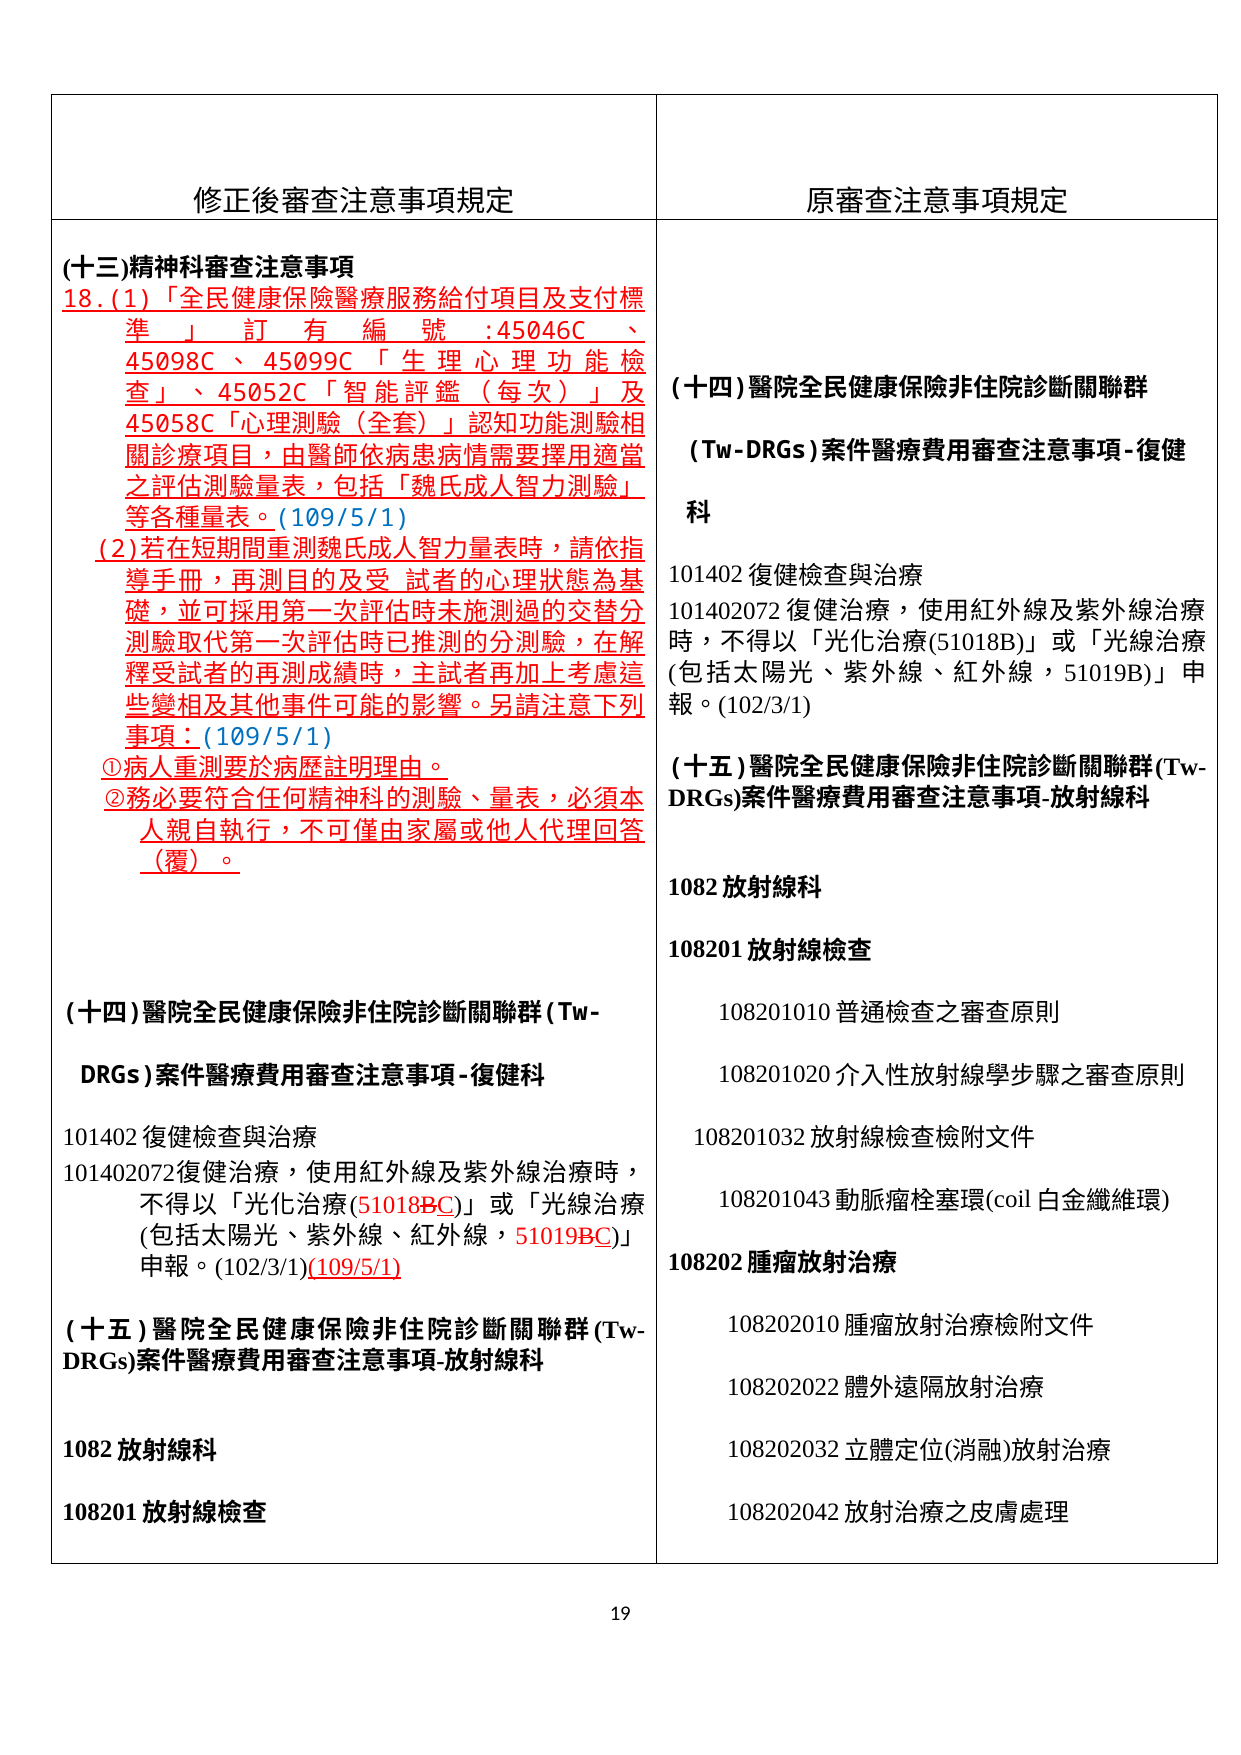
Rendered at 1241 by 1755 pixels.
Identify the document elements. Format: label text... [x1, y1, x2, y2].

table_header 修正後審查注意事項規定 [52, 95, 656, 219]
table_cell 第一部 醫院醫療費用審查注意事項 壹、全民健康保險非住院診斷關聯群(Tw-DRGs)案件審查注意事項 一、一般原則： (十)對於急診採檢傷分類方式申報者，審查原則如下： 1.採檢傷分類申報者之規範:檢傷分類各級數可參考「臺灣急診檢傷急迫度分級量表」，檢傷級數於判定後則不得再進行修改。(刪除附表一) (99/7/1) (106/12/1)(109/5/1) (1)急診檢傷級數的判定，須依據衛福部公告的最新版本為之。請審查委員依病人的檢傷紀錄進行審查，檢傷級數於判定後則不宜再進行修改。如果於急診診療期間因病情變化影響生命徵象或突發狀況施行急救處置，例如心肺復甦術(CPR)或氣管內插管(Endotracheal intubation)，應於病程紀錄上詳細記載以利審查時佐證。(109/5/1) (2)2.審查醫藥專家應就醫事機構所檢附之急診紀錄單等相關資料加以審核其級數之適當性。(102/3/1)(109/5/1) 2.(十一)急診病人因緊急傷病必須立即檢查時，依全民健康保險醫療服務給付項目及支付標準第二部第二章第ㄧ節通則五規定，得申報急診加成者，其申報規範如下：(102/3/1) (109/5/1) (1)1.病人病情緊急需立即檢查，且立即得到檢查結果者，其檢查費用得按所訂點數加算20%；前述「病情緊急需立即檢查」以實驗室接收檢體時間或病人送至檢查室至正式報告記載時間1小時以內為限，故若雖有緊急醫囑但未立即施行，或雖緊急臨時採集檢體或施行檢查但檢驗結果或檢查報告於 1小時後才提供（如13007C細菌培養鑑定檢查、13016B血液培養等項目），不得申報急診加成；若雖然緊急採檢體或施行檢查且報告及時得知，但臨床專業上認定該項檢查並無急迫施行意義者，亦不得申報急診加成。(109/5/1) (2)2.前述檢驗檢查項目中，超音波、內視鏡、放射線診療－特殊造影檢查（係指全民健康保險醫療服務給付項目及支付標準第二章第二節第一項之二所規定之診療項目）之檢查醫囑時間至報告記載以3小時內為限，若有特殊項目因本身檢查時間較長而超過3小時者，醫療院所申報費用時應詳細述明檢查起迄時間，由專業判斷之。(102/3/1)(109/5/1) (3)3.有關檢驗檢查之時間規定部分，各醫療院所應於申報資料中詳載，以為審查所需，未依規定辦理者，不予給付急診加成費用。(109/5/1) 3.急診會診注意事項：急診會診應有照會紀錄、會診的科別及次數，並應依急診病況的複雜性及急迫性而決定之。(109/5/1) 4.請由病歷瞭解檢驗或檢查的目的或其適應症，不可違反其絕對禁忌症。(109/5/1) (1)心肌酵素檢驗的項目和頻率:需考量病人的年齡、性別、症狀、心血管疾病的危險因子，以及其他可能影響心肌酵素檢查結果的因素，如慢性腎衰竭、敗血症、心衰竭等潛在影響因素。Myoglobin、Troponin或CK/CKMB不宜同時或重複檢驗。 (2)血中腦利鈉胜(B-type Natriuretic Peptide, BNP) 的檢驗:需考量過去病史、急性病症(例如：呼吸是否急促、喘或心臟衰竭的症狀)、身體檢查(例如：肺部是否有囉音、頸靜脈是否鼓張)及胸部X片的異常狀況，以實際臨床狀況決定此檢查的必要性。 (3)緊急電腦斷層或核磁共振掃描檢查:應於病歷上詳細記載其適應症以呈現此檢查的適當性或必要性。 (4)診斷性質相近的檢查檢驗項目，不宜同時點選施行。 5.有關藥物使用的時機及其適應症(109/5/1) (1)消化性潰瘍用藥需符合健保給付相關規定:嚴重外傷、大手術、腦手術、嚴重燙傷、休克、嚴重胰臟炎及急性腦中風者為預防壓力性潰瘍，得使用消化性潰瘍藥品。 (2)非類固醇抗發炎劑（NSAIDs）藥品（如celecoxib、nabumetone、meloxicam、etodolac、nimesulide、etoricoxib）等製劑之使用需符合健保給付相關規定:如年齡大於等於五十歲之骨關節炎病患；合併有急性嚴重創傷、急性中風及急性心血管事件者；曾有消化性潰瘍、上消化道出血或胃穿孔病史者；同時使用腎上腺類固醇或抗凝血劑之患者、或肝硬化患者等得使用此類製劑。使用本類製劑之病患不得併用預防性的乙型組織胺受體阻斷劑、氫離子幫浦阻斷劑或其他消化性潰瘍用藥。 6.急診會診應有正式照會紀錄。(109/5/1) 7.申報深部複雜創傷及臉部創傷處置，應檢附彩色圖檔。(109/5/1) (十八)其他注意事項： 2.有關急診會診注意事項：(106/12/1)(109/5/1) 急診會診應有照會紀錄、會診的科別及次數，並應依急診病況的複雜性及急迫性而決定之。 2.3.外傷處置審查原則：(106/12/1) (109/5/1) 深部複雜創傷及臉部創傷處置，送審時應檢附彩色照片。 3.4. X-RAY審查原則：(108/3/1) (109/5/1) (三十三)四肢超音波(109/5/1) 四肢超音波檢查(19016C)： 1.下列情形執行四肢超音波檢查時機： (1)懷疑四肢血管病變。 (2)四肢軟組織腫瘤。 (3)四肢異物。 (4)靭帶之疾病。 (5)骨骼之疾病。 (6)關節之疾病。 (7)周邊神經之疾病。 2.關節內玻尿酸注射、葡萄糖水增生注射或PRP(platelet-rich plasma)注射，不得申報19016C。 3.送審需檢附的佐證資料： (1)病歴應詳實記載主訴、病史、理學檢查或神經學檢查及適應症。 (2)應有正式報告，並檢附清晰可判讀之超音波影像圖(需註明部位)。 4.檢查頻率： (1)急性病變以檢查1 次為原則。 (2)追蹤評估以3-6 個月為原則，如需增加檢查頻率，應檢附相關資料佐證。 (三十四)過敏原測試MAST allergy test審查原則(109/5/1) 1.申報IgE檢驗，如為20歲以上之個案，應註明過敏病史、臨床症狀及嚴重度，申報件數異常且多為老年案件者應嚴審。 2.除年齡、嗜酸性白血球數考量外或IgE (12031C)大於其標準值或過敏原檢驗(定性) (30021C)異常時，方得執行特異過敏原免疫檢驗(30022C)，以兩年內未實施者為原則。 3.陽性率不宜低於60％，陽性率低於80％者應嚴審。 二、各科審查注意事項： (一)家庭醫學科審查注意事項 2.門診部分審查注意事項： (3)19005B之其他超音波檢查是指如甲狀腺、乳房、肺部等超音波檢查。(109/5/1) (二)內科審查注意事項 5.其他注意事項： (4)加護病房申報費用已包括監視器【心電監視器（47032B）、無侵害性血壓監視器（47033B）及脈動式或耳垂式血氧飽合監視器（每次、每天）（57017BC、57018B）】。(109/5/1) (6)醫療院所行心導管檢查，於審查需要時，應檢附下列兩項資料備查： 甲、全民健康保險心導管檢查申報表。(詳附表五) 乙、心導管檢查報告備查。(109/5/1) (11)心臟超音波檢查： 甲、18005BC(超音波心臟圖)可依適應症與18006BC (杜卜勒氏超音波心臟圖)或18007BC(杜卜勒氏彩色心臟血流圖)合併申報。(109/5/1) 乙、18007BC已含18006BC之精神，不宜合併申報。(109/5/1) 丙、刪除(99/7/1) 丁、心臟超音波檢查(18005BC,18007BC)、24小時心電圖(18019BC)與極度踏車運動試驗(18015B)或心肌灌注掃描(26025B)原則應擇一至二項使用，特殊個案需多項同時施行者，依個案認定，申報費用時應檢附完整相關報告。(108/3/1)(109/5/1) (15)肺功能檢查之審查，應注意其所附報告之品質。 甲、檢查17003C（流量容積圖形檢查）肺部結果是正常者，不應申報17006BC（支氣管擴張劑試驗）及17007B（標準支氣管擴張劑試驗），但可作17019C（支氣管激發試驗）。(109/5/1) 乙、檢查17003C（流量容積圖形檢查）有氣道阻塞異常者，為進一步評估可做17006BC（支氣管擴張劑試驗）或17007B（標準支氣管擴張劑試驗）。(109/5/1) 丙、已確診阻塞性肺疾病,急性發作期患者不宜進行以上檢查。 丁、17006BC（支氣管擴張劑試驗）不可與17019C（支氣管激發試驗）同時申報。(97/5/1) (109/5/1) (41)13023C(細菌最低抑制濃度快速試驗)需經13009BC-13011BC(細菌藥物敏感性試驗)或13020C-13022B(抗生素敏感試驗MIC法)分離出多重或全抗藥性菌種檢查後施行，送審時需檢附分離出多重或全抗藥性菌株之相關檢驗報告。(106/1/1)(109/5/1) (43)執行上消化道泛內視鏡檢查不應例行使用免疫組織化學染色來判讀幽門螺旋桿菌是否存在。若有萎縮性胃炎、腸上皮化生、疑似胃癌病灶或不明原因之活動性胃炎或病變之情況時，得再以免疫組織化學染色進一步確認。(109/5/1) (三)外科審查注意事項 48.實施胃隔間術(gastric partition)72035B病態型肥胖實施減重手術(如胃隔間術72035B、72041B腹腔鏡胃間隔術…等)應符合下列各項條件：(109/5/1) (1)BMI(body mass index)身體質量指數≧40kg／m2；BMI≧35kg／m2，合併有高危險性併發症，如：糖尿病、高血壓、呼吸暫停症候群等) BMI(body mass index)身體質量指數37.5Kg/m2；BMI32.5Kg/m2合併有高危險併發症，如:第二型糖尿病患者其糖化血色素經內科治療後仍7.5%、高血壓、呼吸中止症候群等。(109/5/1) (2)甲、須減重門診滿半年(或門診相關佐證滿半年)及經運動及飲食控制在半年以上。(109/5/1) 乙、年齡在18~5520~65歲間。(109/5/1) 丙、無其它內分泌疾病引起之病態肥胖。 丁、無酗酒、嗑藥及其它精神疾病。 戊、精神狀態健全，經由精神科專科醫師會診認定無異常。 61.經直腸大腸息肉切除術(74207C)審查原則：(106/12/1) (109/5/1) (1)至少有1顆息肉大於1公分且為困難型息肉例如扁平型、沒有根蒂息肉；或其他息肉總和大於1公分。(109/5/1) (2)若息肉屬簡單型例如有根蒂可活動，以內視鏡(大腸鏡)方式執行息肉切除者，應加強審查。(109/5/1) (2)(3)送審時需檢附報告及照片，且照片內容至少須包括下列三項：(109/5/1) 甲、切除前病灶整體型態。 乙、切除後傷口。 丙、需檢附息肉切除含尺之相片。 (四)兒科審查注意事項 1.通則： (14)過敏免疫檢查及用藥：(109/5/1) 甲、特異過敏原免疫檢驗(30022C)、高單位免疫球蛋白注射等應依醫療常規使用，並由專業從嚴審查認定。 乙、為避免過敏免疫檢查過度使用，不應以臍帶血IgE值作為過敏診斷之依據。 (五)醫院全民健康保險非住院診斷關聯群(Tw-DRGs)案件醫療費用審查注意事項-婦產科 1005婦產科 100502婦科子宮病狀診療 100502062婦科超音波檢查及陰道式超音波之審查原則(108/3/1) 100502062-01適宜執行「19003C婦科超音波」及「19013C陰道式超音波」病症以下列為原則： 月經週期異常、子宮異常出血。 腹痛。 經痛、經血過多。 不孕症評估。 懷疑骨盆腔腫瘤(良性或惡性)。 懷疑先天性生殖器官異常。 g.懷疑泌尿道異常。(109/5/1) g.h.懷疑骨盆腔感染。 h.i.子宮內避孕器位置檢查。 i.j.懷疑子宮外孕。 j.k.第一次求診時病人的主述再加上理學檢查有疑慮時適合應用。 k.l.早期懷孕之合併症，如先兆性流產、不完全流產等。 l.m.上次超音波檢查： (1).有異常發現，可依據臨床狀況，視病情需要進行超音波追蹤檢查。 (2).正常時，臨床有新狀況時可考慮再實施超音波檢查。 m.n.其他慢性病灶之追蹤。 100502062-03應檢附病歷紀錄，初步理學檢查之結果及執行超音波之理由，併附清晰可審視之超音波影像及判讀報告。(109/5/1) 100508產科產前檢查(107/07/01) (109/5/1) 100508030高危險妊娠胎兒生理評估，妊娠期間若超過2次，須於病歷記載理由。 (八)醫院全民健康保險非住院診斷關聯群(Tw-DRGs)案件醫療費用審查注意事項-耳鼻喉科 1009耳鼻喉科 100903內視鏡 100903012鼻咽鏡Nasopharyngoscopy (28002C)： 100903012-02送審時需檢附當次檢查之手繪或影像圖片報告，手繪或影像圖片皆可。(109/5/1) 100903022鼻竇內視鏡Sinoscopy (28003C)： 100903022-01可用於診斷鼻竇疾病，內視鏡鼻竇功能手術(functional endoscopic sinus surgery，FESS)手術前得申報1次，手術後3個月內得最多申報3次，手術前後合計最多申報4次。(97/5/1)(100/1/1) (106/8/1) (109/5/1) 100903022-02送審時需附當次檢查之手繪或影像圖片報告，手繪或影像圖片皆可。(109/5/1) 100903032喉鏡Laryngoscopy (28004C)： 100903032-02送審時需附當次檢查之手繪或影像圖片報告，手繪或影像圖片皆可。(109/5/1) 100903050追蹤鼻咽癌，咽喉癌及其它頭頸部癌症之內視鏡：電治療中得申報三次，電治療後之追蹤一個月得申報1次。頸部腫瘤，疑似原發或轉移性癌，診斷(含切片)時，得申報1次，確認為癌症後，依頭頸癌之申報原則。(109/5/1) 100904耳科檢查 100904022平衡檢查VFT (22017BC)：包括自發眼振、頭位眼振、頭位變換眼振、搖頭眼振檢查、姿勢反射檢查、四肢偏倚檢查、踏步測驗、單腳站立測驗，Nann氏測驗、Romberg測驗，主要檢測前庭眼反射、前庭脊髓反射。VFT檢查應依照全民健康保險醫療服務給付項目及支付標準表上之規定項目。(102/3/1) (109/5/1) 100905鼻科檢查 100905042過敏原測試MAST allergy test(109/5/1) 100905042過敏原測試MAST allergy test(106/8/1)(109/5/1) 100905042-01使用於臨床診斷為呼吸道過敏疾病者，為確認病人之過敏原，除年齡、嗜酸性白血球數考量外或IgE (12031C)大於其標準值或過敏原檢驗(定性) (30021C)異常時，方得執行特異過敏原免疫檢驗(30022C)，以兩年內未實施者為原則。(109/5/1) 100905042-02檢驗後發現病人為過敏性疾病，其後續的治療及診斷應列入評估。(109/5/1) 100905042-03申報IgE檢驗件數異常且多為老年案件者應嚴審；如為20歲以上之個案，應註明過敏病史、臨床症狀及嚴重度。(109/5/1) (十)皮膚科審查注意事項 1.照光治療： (1)申報原則：病歷應附照片（首次治療前），並依規定註明每次治療日期及劑量，若未註明則保險人不予給付。病情穩定者，同一療程以六次為原則。治療後每三個月照相一次檢視改善情形，每50次須重新評估。每次治療須有患者親自簽名。(97/5/1)(99/7/1)(102/7/23) (109/5/1) (2)限用於乾癬、皮膚淋巴瘤、白斑、全身性濕疹(51018B、51019B);尿毒性皮癢症。(109/5/1) (十一)神經內科審查注意事項 3.檢查項目審查原則及注意事項： (5)神經學檢查如同時施行20013BC(頸動脈超音波)、20021B(眼動脈流速測定)二項檢查之適應症：(101/2/1)(109/5/1) 甲、症狀性、缺血性腦血管疾病。 A、腦中風 B、暫時性腦缺血發作(TIA)。 乙、腦血管疾病高危險群。 丙、其他特殊腦血管疾病。 (十三)精神科審查注意事項 18.(1)「全民健康保險醫療服務給付項目及支付標準」訂有編號:45046C、 45098C、45099C「生理心理功能檢查」、45052C「智能評鑑（每次）」及45058C「心理測驗（全套）」認知功能測驗相關診療項目，由醫師依病患病情需要擇用適當之評估測驗量表，包括「魏氏成人智力測驗」等各種量表。(109/5/1) (2)若在短期間重測魏氏成人智力量表時，請依指導手冊，再測目的及受 試者的心理狀態為基礎，並可採用第一次評估時未施測過的交替分測驗取代第一次評估時已推測的分測驗，在解釋受試者的再測成績時，主試者再加上考慮這些變相及其他事件可能的影響。另請注意下列事項：(109/5/1)  病人重測要於病歷註明理由。  務必要符合任何精神科的測驗、量表，必須本人親自執行，不可僅由家屬或他人代理回答（覆）。 (十四)醫院全民健康保險非住院診斷關聯群(Tw-DRGs)案件醫療費用審查注意事項-復健科 101402復健檢查與治療 101402072復健治療，使用紅外線及紫外線治療時，不得以「光化治療(51018BC)」或「光線治療 (包括太陽光、紫外線、紅外線，51019BC)」申報。(102/3/1)(109/5/1) (十五)醫院全民健康保險非住院診斷關聯群(Tw-DRGs)案件醫療費用審查注意事項-放射線科 1082放射線科 108201放射線檢查 108201010普通檢查之審查原則 108201020介入性放射線學步驟之審查原則 108201032放射線檢查檢附文件 108201043動脈瘤栓塞環(coil白金纖維環) 108202腫瘤放射治療 108202010腫瘤放射治療檢附文件 108202022放射治療之皮膚處理(109/5/1) 108203108202022體外遠隔放射治療(109/5/1) 108204108202032立體定位(消融)放射治療(109/5/1) 108202042放射治療之皮膚處理(109/5/1) 1082放射線科 108202腫瘤放射治療 1082022放射治療之皮膚處理(109/5/1) 1082022-01申報放射線治療之皮膚處理(37026B)應有詳細皮膚反應紀錄及照射量至少超過30格雷，如低於30格雷但有皮膚反應者，應於病歷詳細記載供審查參考。(109/5/1) 108203108202022體外遠隔放射治療(109/5/1) 10820301108202022-01直線加速器遠隔照射治療，對於同一病變之複雜照射，不得申報為多次之簡單照射。(109/5/1) 108203022108202022-02放射治療之總劑量應依據相關癌症/放射治療共識等常規進行。對於以治癒性放射治療（curative intent）為目的者，不論是術前輔助、根除性或術後輔助放射治療，依實際治療照野數申報。唯每人日不得超過6個照野（弧形治療亦比照每人日最多申報 6 個照野）。配合現行健保申報欄位應記載為C。對於： (1)無轉移(M0)之初診斷惡性腫瘤患者。 (2)符合放射治療適應症之初診斷良性腫瘤患者不論是術前輔助、根除性或術後輔助放射治療，每人日治療照野數之給付，原則依據實際申報治療照野數來核付。(109/5/1) 108203022-01對於ECOG為0~2 分，每人日治療照野數之給付，針對治療照射範圍(PTV/planning target volume)週遭2cm內存在重要危險器官(critical OARs)或是PTV 佔體內治療器官(單側)比例超過25%、(同側) 體內器官累計照射(re-irradiation)超過40%、或是每日治療劑量達250cGy(含)以上者，每個治療計畫超過6個時以每人日6個照野數(弧形治療亦比照)來核付；針對非屬上述情形者，每個治療計畫超過5個時以每人日5個照野數(弧形治療亦比照)來核付。(109/5/1) 108203022-02同前，對於ECOG為3~4分：每個治療計畫超過5個時以每人日5個照野數(弧形治療亦比照)來核付。 ＊重要危險器官：指腦幹、顱神經、脊隨、心、腎、消化道。(109/5/1) 108203032108202022-03 Ph審查原則：放射治療之總劑量應依據相關癌症/放射治療共識等常規進行。對於僅有少數之轉移病灶（oligometastases）且轉移病灶已有效控制中（stable disease），預期存活時間大於六個月，放射線治療可望延長生命並提升生活品質者。每人日之照野數申報不得多於 6 個照野。配合現行健保申報欄位應記載為Ph。對於： (1)僅有少數轉移病灶 (oligometastases)之初診斷。 (2)或是已經歷過治療，且原發及轉移病灶已有效控制(partial response /stable disease)，僅有少數病灶惡化(oligoprogression)者，每人日治療照野數之給付，原則依據實際申報治療照野數來核付。(109/5/1) 108203032-01對於ECOG為0~2分，每人日治療照野數之給付，針對治療照射範圍(PTV/planning target volume)週遭2cm內存在重要危險器官(critical OARs)或是PTV佔體內治療器官(單側)比例超過25%、(同側) 體內器官累計照射(re-irradiation)超過40%者，每個治療計畫超過6 個時以每人日6 個照野數(弧形治療亦比照)來核付；針對非屬上述情形者，每個治療計畫超過5個時以每人日5 個照野數(弧形治療亦比照)來核付。 ＊oligometastases：轉移器官≦3 處且轉移之總病灶≦5處。 ＊oligoprogression：原發和轉移病灶之惡 化部份，器官惡化≦3處且惡化之病灶≦5處。(109/5/1) 108203032-02同前，對於ECOG為3~4分：針對治療照射範圍(PTV/planning target volume)週遭2cm內存在重要危險器官(critical OARs)或是PTV佔體內治療器官(單側)比例超過25%、(同側)體內器官累計照射(re-irradiation)超過40%者，每個治療計畫超過5個時以每人日5個照野數(弧形治療亦比照)來核付；針對非屬上述情形者，每個治療計畫超過4個時以每人日4個照野數(弧形治療亦比照)來核付。(109/5/1) 108203042108202022-04 Pl審查原則：放射治療之總劑量應依據相關癌症/放射治療共識等常規進行。對於：預期存活時間大於三個月而小於六個月者，為減少重要器官（critical organ）傷害，且放射線治療可緩解症狀並提升生活品質，每人日之照野數申報不得多於 5 個照野。 (1)ECOG 為3~4分，且有多處轉移(multiple metastases)，放射治療照射部位為四肢(非軀幹)者 (2)不論ECOG為幾分，放射治療照射為四肢長骨者；治療目的係為緩解症狀而為之。 (3)實施簡單全腦照射(conventional whole brain RT)者。 每人日治療照野數之給付，原則依據實際申報治療照野數來核付。每個治療計畫最多僅同意以每人日2個照野數來核付。同時配合現行健保申報欄位應記載為Pl。惟實施預防性全腦照射(prophylactic cranial irradiation)者；未轉移者(M0)應記載為C，已有轉移者(M1)記載為Pl。 ＊Multiple metastases：器官轉移超過3處，或轉移病灶超過5處。(109/5/1) 108203052108202022-05 Pm審查原則：放射治療之總劑量應依據相關癌症/放射治療共識等常規進行。對於預期存活時間小於三個月，放射線治療屬緩解症狀而為之。每人日之照野數申報不得多於 4 個照野。非屬Ph或Pl的緩和性放射治療為目的(palliatve intent)之患者 (*包含未轉移(M0)之初診斷患者因故選擇以緩和醫療為目的者)，為減少重要器官(critical organs)傷害，且放射治療可緩解症狀並提升生活品質。配合現行健保申報欄位應記載為Pm。(109/5/1) 108203052-01對於ECOG為0~2分，每人日治療照野數之給付，原則依據實際申報治療照野數來核付，惟每個治療計畫超過4個時以每人日4個照野數(弧形治療亦比照)來核付。(109/5/1) 108203052-02對於ECOG為3~4分，每人日治療照野數之給付，原則依據實際申報治療照野數來核付，惟每個治療計畫超過3個時以每人日3個照野數(弧形治療亦比照)來核付。(109/5/1) 108203062108202022-06放射治療之總劑量應依據相關癌症治療共識等常規進行。對於同時以多個治療計畫治療多個照野時，得同時加總合併申報，。唯每人日之治療照野數申報原則依據實際治療照野數和前述原則來核付，惟每人日超過6個時以每人日6個照野數來核付。不得多於 6個照野。(109/5/1) 108203072108202022-07施行兩照野以內之姑息性治療時，電腦治療規劃及模擬定位攝影僅得申報36001B及36018B。針對實施顱部併脊髓放射(craniospinal irradiation)治療者、或是同時實施雙側(乳房或胸壁)照射者，或是同時實施原發部位為頭頸部癌症和食道癌之聯合放射治療，以上情形每人日之治療照野數申報原則依據實際治療照野數來核付，惟每個治療計畫超過8個時(弧形治療亦比照)以每人日8個照野數來核付。(109/5/1) 108203082施行兩照野以內之姑息性治療時，電腦治療規劃僅得申報36001B。(109/5/1) 108203092針對其它有對應之特殊治療健保申報碼者,如36014B(total body irradiation),36020B(hemi-body irradiation)，P15360(breast cancer adjuvant therapy)，37028B，37029B(SRS)，37047B(SABR)…，不適用。(109/5/1) 108203102 electron beams 之申報照野數，依據實際治療情形審查之。(109/5/1) 108204108202032立體定位(消融)放射治療(109/5/1) 10820401108202032-01三度空間立體定位X光刀照射治療(37028B)、加馬機立體定位放射手術(37029B)，已內含複雜電腦治療規劃(36015B)及3D電腦斷層模擬攝影(36021C)。(109/5/1) 108202042放射治療之皮膚處理(109/5/1) 108202042-01申報放射線治療之皮膚處理(37026B)應有詳細皮膚反應紀錄及照射量至少超過30格雷，如低於30格雷但有皮膚反應者，應於病歷詳細記載供審查參考。(109/5/1) (十七)麻醉科審查注意事項 1.麻醉中(局部麻醉除外)使用動脈血氧飽和監視器(Pulse Oximeter) (57017BC)，每一病例給付一次。(109/5/1) 附表五全民健康保險心導管檢查申報表(109/5/1) 附表十 手術野圖示表 改為彩色，並將人體右腳掌修訂為白色(109/5/1) [52, 220, 656, 1563]
table_header 原審查注意事項規定 [657, 95, 1217, 219]
table_cell 第一部 醫院醫療費用審查注意事項 壹、全民健康保險非住院診斷關聯群(Tw-DRGs)案件審查注意事項 一、一般原則： (十)對於急診採檢傷分類方式申報者，審查原則如下： 1.檢傷分類各級數可參考「臺灣急診檢傷急迫度分級量表」，檢傷級數於判定後則不得再進行修改。(刪除附表一) (99/7/1) (106/12/1) 2.審查醫藥專家應就醫事機構所檢附之急診紀錄單等相關資料加以審核其級數之適當性。(102/3/1) (十一)急診病人因緊急傷病必須立即檢查時，依全民健康保險醫療服務給付項目及支付標準第二部第二章第ㄧ節通則五規定，得申報急診加成者，其申報規範如下：(102/3/1) 1.病人病情緊急需立即檢查，且立即得到檢查結果者，其檢查費用得按所訂點數加算20%；前述「病情緊急需立即檢查」以實驗室接收檢體時間或病人送至檢查室至正式報告記載時間1小時以內為限，故若雖有緊急醫囑但未立即施行，或雖緊急臨時採集檢體或施行檢查但檢驗結果或檢查報告於 1小時後才提供（如13007C細菌培養鑑定檢查、13016B血液培養等項目），不得申報急診加成；若雖然緊急採檢體或施行檢查且報告及時得知，但臨床專業上認定該項檢查並無急迫施行意義者，亦不得申報急診加成。 2.前述檢驗檢查項目中，超音波、內視鏡、放射線診療－特殊造影檢查（係指全民健康保險醫療服務給付項目及支付標準第二章第二節第一項之二所規定之診療項目）之檢查醫囑時間至報告記載以3小時內為限，若有特殊項目因本身檢查時間較長而超過3小時者，醫療院所申報費用時應詳細述明檢查起迄時間，由專業判斷之。(102/3/1) 3.有關檢驗檢查之時間規定部分，各醫療院所應於申報資料中詳載，以為審查所需，未依規定辦理者，不予給付急診加成費用。 (十八)其他注意事項： 2.有關急診會診注意事項：(106/12/1) 急診會診應有照會紀錄、會診的科別及次數，並應依急診病況的複雜性及急迫性而決定之。 3.外傷處置審查原則：(106/12/1) 深部複雜創傷及臉部創傷處置，送審時應檢附彩色照片。 4. X-RAY審查原則：(108/3/1) 二、各科審查注意事項： (一)家庭醫學科審查注意事項 2.門診部分審查注意事項： (3)19005B之其他超音波檢查是指如甲狀腺、乳房、肺部等超音波檢查。 (二)內科審查注意事項 5.其他注意事項： (4)加護病房申報費用已包括監視器【心電監視器（47032B）、無侵害性血壓監視器（47033B）及脈動式或耳垂式血氧飽合監視器（每次、每天）（57017B、57018B）】。 (6)醫療院所行心導管檢查，於審查需要時，應檢附下列兩項資料備查： 甲、全民健康保險心導管檢查申報表。(詳附表五) 乙、心導管檢查報告。 (11)心臟超音波檢查： 甲、18005B(超音波心臟圖)可依適應症與18006B(杜卜勒氏超音波心臟圖)或18007B(杜卜勒氏彩色心臟血流圖)合併申報。 乙、18007B已含18006B之精神，不宜合併申報。 丙、刪除(99/7/1) 丁、心臟超音波檢查(18005B,18007B)、24小時心電圖(18019B)與極度踏車運動試驗(18015B)或心肌灌注掃描(26025B)原則應擇一至二項使用，特殊個案需多項同時施行者，依個案認定，申報費用時應檢附完整相關報告。(108/3/1) (15)肺功能檢查之審查，應注意其所附報告之品質。 甲、檢查17003C（流量容積圖形檢查）肺部結果是正常者，不應申報17006B（支氣管擴張劑試驗）及17007B（標準支氣管擴張劑試驗），但可作17019C（支氣管激發試驗）。 乙、檢查17003C（流量容積圖形檢查）有氣道阻塞異常者，為進一步評估可做17006B（支氣管擴張劑試驗）或17007B（標準支氣管擴張劑試驗）。 丙、已確診阻塞性肺疾病,急性發作期患者不宜進行以上檢查。 丁、17006B（支氣管擴張劑試驗）不可與17019C（支氣管激發試驗）同時申報。(97/5/1) (41)13023C(細菌最低抑制濃度快速試驗)需經13009B-13011B(細菌藥物敏感性試驗)或13020C-13022B(抗生素敏感試驗MIC法)分離出多重或全抗藥性菌種檢查後施行，送審時需檢附分離出多重或全抗藥性菌株之相關檢驗報告。(106/1/1) (三)外科審查注意事項 48.實施胃隔間術(gastric partition)72035B應符合下列各項條件： (1)BMI(body mass index)身體質量指數≧40kg／m2；BMI≧35kg／m2，合併有高危險性併發症，如：糖尿病、高血壓、呼吸暫停症候群等)。 (2)甲、經運動及飲食控制在半年以上。乙、年齡在18~55歲間。丙、無其它內分泌疾病引起之病態肥胖。丁、無酗酒、嗑藥及其它精神疾病。戊、精神狀態健全，經由精神科專科醫師會診認定無異常。 61.經直腸大腸息肉切除術(74207C)審查原則：(106/12/1) (1)至少有1顆息肉大於1公分；或其他息肉總和大於1公分。 (2)送審時需檢附息肉切除含尺之相片。 (四)兒科審查注意事項 1.通則： (14)過敏免疫檢查及用藥： 甲、特異過敏原免疫檢驗(30022C)、高單位免疫球蛋白注射等應依醫療常規使用，並由專業從嚴審查認定。 乙、為避免過敏免疫檢查過度使用，不應以臍帶血IgE值作為過敏診斷之依據。 (五)醫院全民健康保險非住院診斷關聯群(Tw-DRGs)案件醫療費用審查注意事項-婦產科 1005婦產科 100502婦科子宮病狀診療 100502062婦科超音波檢查及陰道式超音波之審查原則(108/3/1) 100502062-01適宜執行「19003C婦科超音波」及「19013C陰道式超音波」病症以下列為原則： 月經週期異常、子宮異常出血。 腹痛。 經痛、經血過多。 不孕症評估。 懷疑骨盆腔腫瘤(良性或惡性)。 懷疑先天性生殖器官異常。 懷疑骨盆腔感染。 子宮內避孕器位置檢查。 懷疑子宮外孕。 第一次求診時病人的主述再加上理學檢查有 疑慮時適合應用。 早期懷孕之合併症，如先兆性流產、不完全流產等。 上次超音波檢查： (1).有異常發現，可依據臨床狀況，視病情需要 進行超音波追蹤檢查。 (2).正常時，臨床有新狀況時可考慮再實施超音波檢查。 m.其他慢性病灶之追蹤。 100502062-03應檢附病歷紀錄，初步理學檢查之結果及執行超音波之理由，併附超音波影像及判讀報告。 100508產科產前檢查(107/07/01) 100508030高危險妊娠胎兒生理評估，妊娠期間若超過2次，須於病歷記載理由。 (八)醫院全民健康保險非住院診斷關聯群(Tw-DRGs)案件醫療費用審查注意事項-耳鼻喉科 1009耳鼻喉科 100903內視鏡 100903012鼻咽鏡Nasopharyngoscopy (28002C)： 100903012-02送審時需檢附報告，手繪或影像圖片皆可。 100903022鼻竇內視鏡Sinoscopy (28003C)： 100903022-01可用於診斷鼻竇疾病，內視鏡鼻竇功能手術(functional endoscopic sinus surgery，FESS)手術前得申報1次，手術後3個月內得申報3次，手術前後合計最多申報4次。(97/5/1)(100/1/1) (106/8/1) 100903022-02送審時需附報告，手繪或影像圖片皆可。 100903032喉鏡Laryngoscopy (28004C)： 100903032-02送審時需附報告，手繪或影像圖片皆可。 100903050追蹤鼻咽癌，咽喉癌及其它頭頸部癌症之內視鏡：電療中得申報三次，電療後之追蹤一個月得申報1次。頸部腫瘤，疑似原發或轉移性癌，診斷(含切片)時，得申報1次，確認為癌症後，依頭頸癌之申報原則。 100904耳科檢查 100904022平衡檢查VFT (22017B)：包括自發眼振、頭位眼振、頭位變換眼振、搖頭眼振檢查、姿勢反射檢查、四肢偏倚檢查、踏步測驗、單腳站立測驗，Nann氏測驗、Romberg測驗，主要檢測前庭眼反射、前庭脊髓反射。VFT檢查應依照全民健康保險醫療服務給付項目及支付標準表上之規定項目。(102/3/1) 100905鼻科檢查 100905042過敏原測試MAST allergy test 100905042過敏原測試MAST allergy test(106/8/1) 100905042-01使用於臨床診斷為呼吸道過敏疾病者，為確認病人之過敏原，除年齡、嗜酸性白血球數考量外或IgE (12031C)大於其標準值或過敏原檢驗(定性) (30021C)異常時，方得執行特異過敏原免疫檢驗(30022C)，以兩年內未實施者為原則。 100905042-02檢驗後發現病人為過敏性疾病，其後續的治療及診斷應列入評估。 100905042-03申報IgE檢驗件數異常且多為老年案件者應嚴審；如為20歲以上之個案，應註明過敏病史、臨床症狀及嚴重度。 (十)皮膚科審查注意事項 1.照光治療： (1)申報原則：病歷應附照片（首次治療前），並依規定註明每次治療日期及劑量，若未註明則保險人不予給付。病情穩定者，同一療程以六次為原則。(97/5/1)(99/7/1)(102/7/23) (2)限用於乾癬、皮膚淋巴瘤、白斑、全身性濕疹(51018B、51019B);尿毒性皮癢症。 (十一)神經內科審查注意事項 3.檢查項目審查原則及注意事項： (5)神經學檢查如同時施行20013B(頸動脈超音波)、20021B(眼動脈流速測定)二項檢查之適應症：(101/2/1) 甲、症狀性、缺血性腦血管疾病。 A、腦中風 B、暫時性腦缺血發作(TIA)。 乙、腦血管疾病高危險群。 丙、其他特殊腦血管疾病。 (十四)醫院全民健康保險非住院診斷關聯群(Tw-DRGs)案件醫療費用審查注意事項-復健科 101402復健檢查與治療 101402072復健治療，使用紅外線及紫外線治療時，不得以「光化治療(51018B)」或「光線治療 (包括太陽光、紫外線、紅外線，51019B)」申報。(102/3/1) (十五)醫院全民健康保險非住院診斷關聯群(Tw-DRGs)案件醫療費用審查注意事項-放射線科 1082放射線科 108201放射線檢查 108201010普通檢查之審查原則 108201020介入性放射線學步驟之審查原則 108201032放射線檢查檢附文件 108201043動脈瘤栓塞環(coil白金纖維環) 108202腫瘤放射治療 108202010腫瘤放射治療檢附文件 108202022體外遠隔放射治療 108202032立體定位(消融)放射治療 108202042放射治療之皮膚處理 1082放射線科 108202腫瘤放射治療 108202022體外遠隔放射治療 108202022-01直線加速器遠隔照射治療，對於同一病變之複雜照射，不得申報為多次之簡單照射。 108202022-02放射治療之總劑量應依據相關癌症治療共識等常規進行。以治癒性放射治療（curative intent）為目的者，不論是術前輔助、根除性或術後輔助放射治療，依實際治療照野數申報。唯每人日不得超過6個照野（弧形治療亦比照每人日最多申報 6 個照野）。 108202022-03放射治療之總劑量應依據相關癌症治療共識等常規進行。對於僅有少數之轉移病灶（oligometastases）且轉移病灶已有效控制中（stable disease），預期存活時間大於六個月，放射線治療可延長生命並提升生活品質者。每人日之照野數申報不得多於 6 個照野。 108202022-04放射治療之總劑量應依據相關癌症治療共識等常規進行。對於預期存活時間大於三個月而小於六個月者，為減少重要器官（critical organ）傷害，且放射線治療可緩解症狀並提升生活品質，每人日之照野數申報不得多於 5 個照野。 108202022-05放射治療之總劑量應依據相關癌症治療共識等常規進行。對於預期存活時間小於三個月，放射線治療屬緩解症狀而為之。每人日之照野數申報不得多於 4 個照野。 108202022-06放射治療之總劑量應依據相關癌症治療共識等常規進行。對於同時以多個治療計畫治療多個照野時，得同時合併申報，唯每人日之照野數申報不得多於 6個照野。 108202022-07施行兩照野以內之姑息性治療時，電腦治療規劃及模擬定位攝影僅得申報36001B及36018B。 108202032立體定位(消融)放射治療 108202032-01三度空間立體定位X光刀照射治療(37028B)、加馬機立體定位放射手術(37029B)，已內含複雜電腦治療規劃(36015B)及3D電腦斷層模擬攝影(36021C)。 108202042放射治療之皮膚處理 108202042-01申報放射線治療之皮膚處理(37026B)應有詳細皮膚反應紀錄及照射量至少超過30格雷，如低於30格雷但有皮膚反應者，應於病歷詳細記載供審查參考。 (十七)麻醉科審查注意事項 1.麻醉中(局部麻醉除外)使用動脈血氧飽和監視器(Pulse Oximeter) (57017B)，每一病例給付一次。 附表五全民健康保險心導管檢查申報表 附表十 手術野圖示表(黑白) [657, 220, 1217, 1563]
